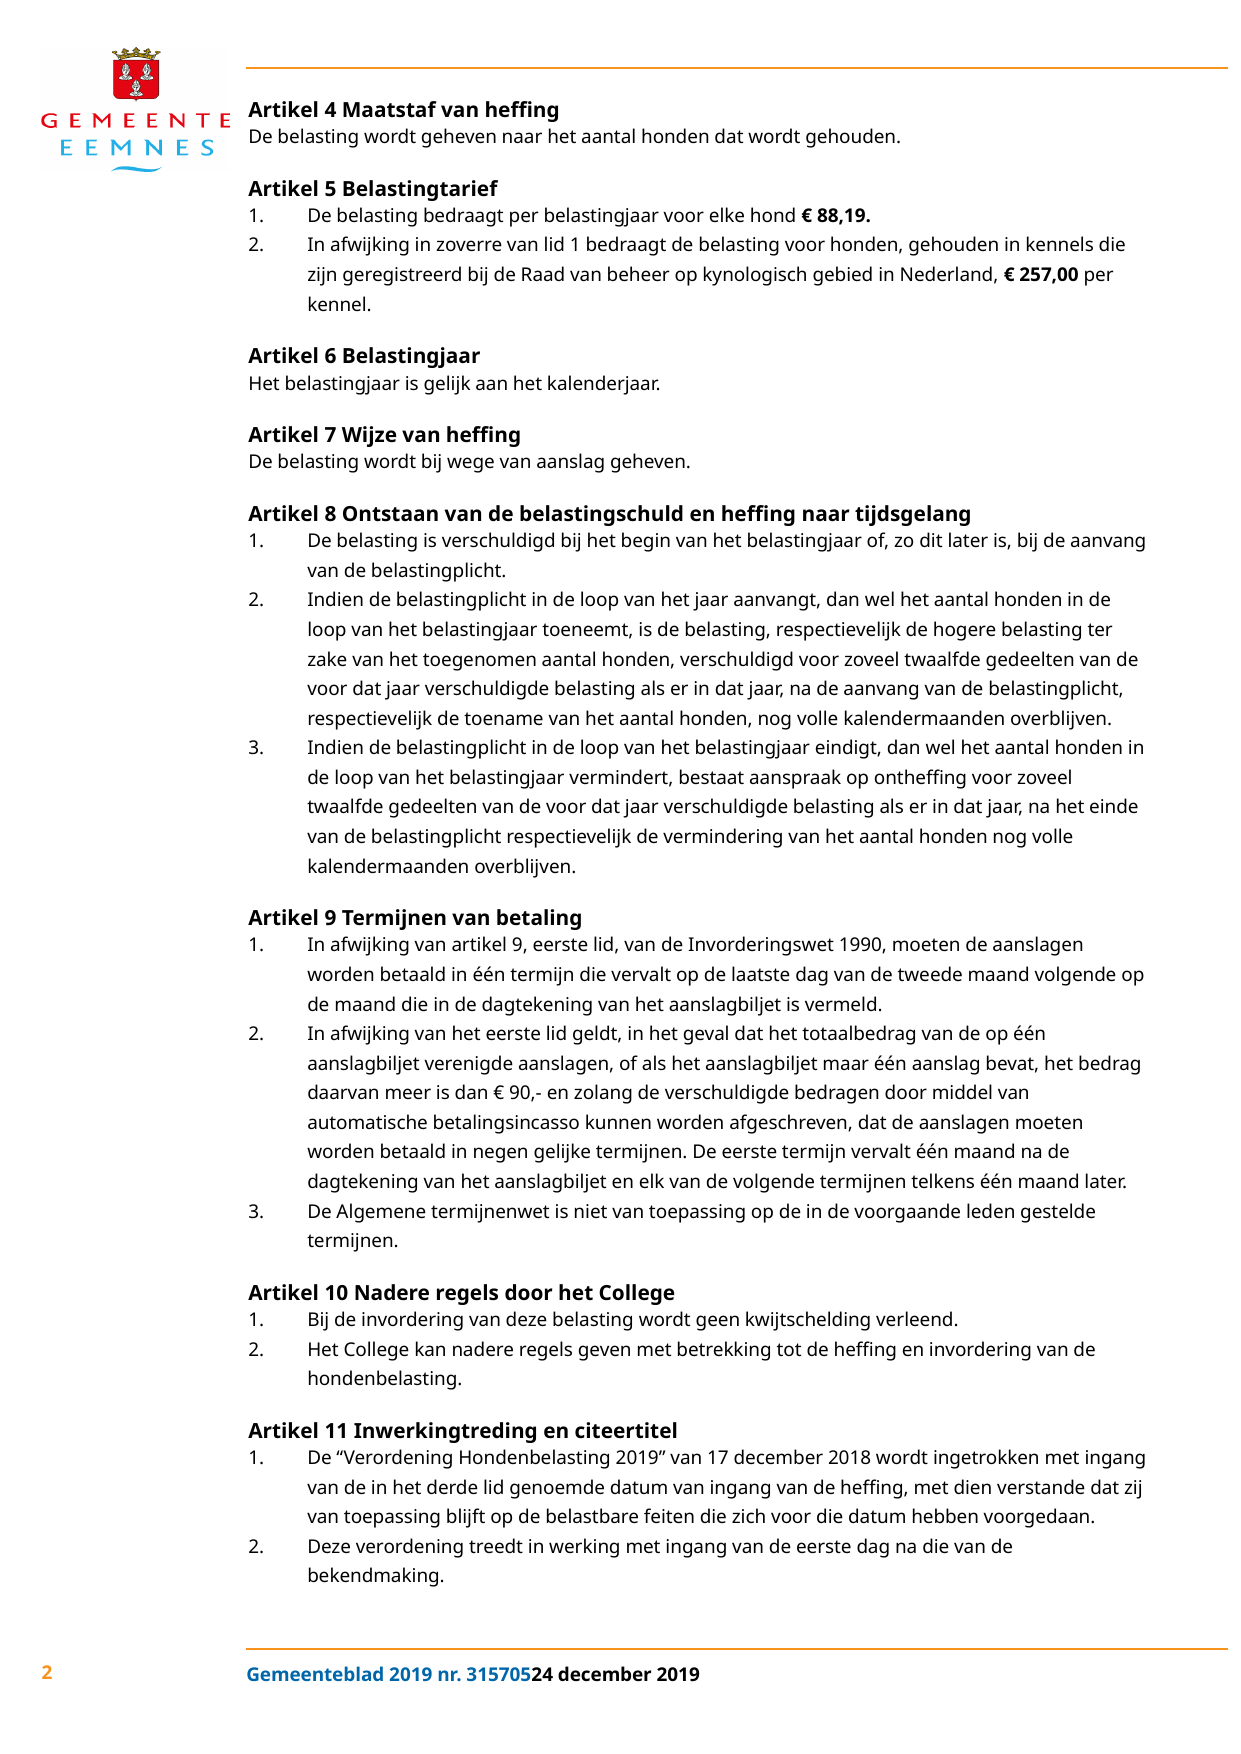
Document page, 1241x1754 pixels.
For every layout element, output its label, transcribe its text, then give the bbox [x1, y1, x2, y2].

picture [41, 47, 231, 172]
text Artikel 10 Nadere regels door het College [248, 1278, 1152, 1306]
text De belasting wordt bij wege van aanslag geheven. [248, 448, 1152, 474]
text De belasting wordt geheven naar het aantal honden dat wordt gehouden. [248, 123, 1152, 149]
list Het College kan nadere regels geven met betrekking tot de heffing en invordering van de hondenbelasting. [248, 1336, 1152, 1391]
text Artikel 4 Maatstaf van heffing [248, 95, 1152, 123]
text Artikel 5 Belastingtarief [248, 174, 1152, 202]
list In afwijking van het eerste lid geldt, in het geval dat het totaalbedrag van de op één aanslagbiljet verenigde aanslagen, of als het aanslagbiljet maar één aanslag bevat, het bedrag daarvan meer is dan € 90,- en zolang de verschuldigde bedragen door middel van automatische betalingsincasso kunnen worden afgeschreven, dat de aanslagen moeten worden betaald in negen gelijke termijnen. De eerste termijn vervalt één maand na de dagtekening van het aanslagbiljet en elk van de volgende termijnen telkens één maand later. [248, 1020, 1152, 1194]
list De Algemene termijnenwet is niet van toepassing op de in de voorgaande leden gestelde termijnen. [248, 1198, 1152, 1253]
text Artikel 6 Belastingjaar [248, 341, 1152, 370]
list Indien de belastingplicht in de loop van het jaar aanvangt, dan wel het aantal honden in de loop van het belastingjaar toeneemt, is de belasting, respectievelijk de hogere belasting ter zake van het toegenomen aantal honden, verschuldigd voor zoveel twaalfde gedeelten van de voor dat jaar verschuldigde belasting als er in dat jaar, na de aanvang van de belastingplicht, respectievelijk de toename van het aantal honden, nog volle kalendermaanden overblijven. [248, 587, 1152, 731]
text Het belastingjaar is gelijk aan het kalenderjaar. [248, 370, 1152, 395]
list Indien de belastingplicht in de loop van het belastingjaar eindigt, dan wel het aantal honden in de loop van het belastingjaar vermindert, bestaat aanspraak op ontheffing voor zoveel twaalfde gedeelten van de voor dat jaar verschuldigde belasting als er in dat jaar, na het einde van de belastingplicht respectievelijk de vermindering van het aantal honden nog volle kalendermaanden overblijven. [248, 734, 1152, 878]
list De “Verordening Hondenbelasting 2019” van 17 december 2018 wordt ingetrokken met ingang van de in het derde lid genoemde datum van ingang van de heffing, met dien verstande dat zij van toepassing blijft op de belastbare feiten die zich voor die datum hebben voorgedaan. [248, 1444, 1152, 1529]
list In afwijking van artikel 9, eerste lid, van de Invorderingswet 1990, moeten de aanslagen worden betaald in één termijn die vervalt op de laatste dag van de tweede maand volgende op de maand die in de dagtekening van het aanslagbiljet is vermeld. [248, 932, 1152, 1017]
text Artikel 9 Termijnen van betaling [248, 903, 1152, 932]
list Bij de invordering van deze belasting wordt geen kwijtschelding verleend. [248, 1306, 1152, 1332]
list Deze verordening treedt in werking met ingang van de eerste dag na die van de bekendmaking. [248, 1533, 1152, 1588]
list De belasting bedraagt per belastingjaar voor elke hond € 88,19. [248, 202, 1152, 228]
text Artikel 7 Wijze van heffing [248, 420, 1152, 448]
list In afwijking in zoverre van lid 1 bedraagt de belasting voor honden, gehouden in kennels die zijn geregistreerd bij de Raad van beheer op kynologisch gebied in Nederland, € 257,00 per kennel. [248, 232, 1152, 317]
list De belasting is verschuldigd bij het begin van het belastingjaar of, zo dit later is, bij de aanvang van de belastingplicht. [248, 527, 1152, 583]
text Artikel 8 Ontstaan van de belastingschuld en heffing naar tijdsgelang [248, 499, 1152, 527]
text Artikel 11 Inwerkingtreding en citeertitel [248, 1416, 1152, 1444]
